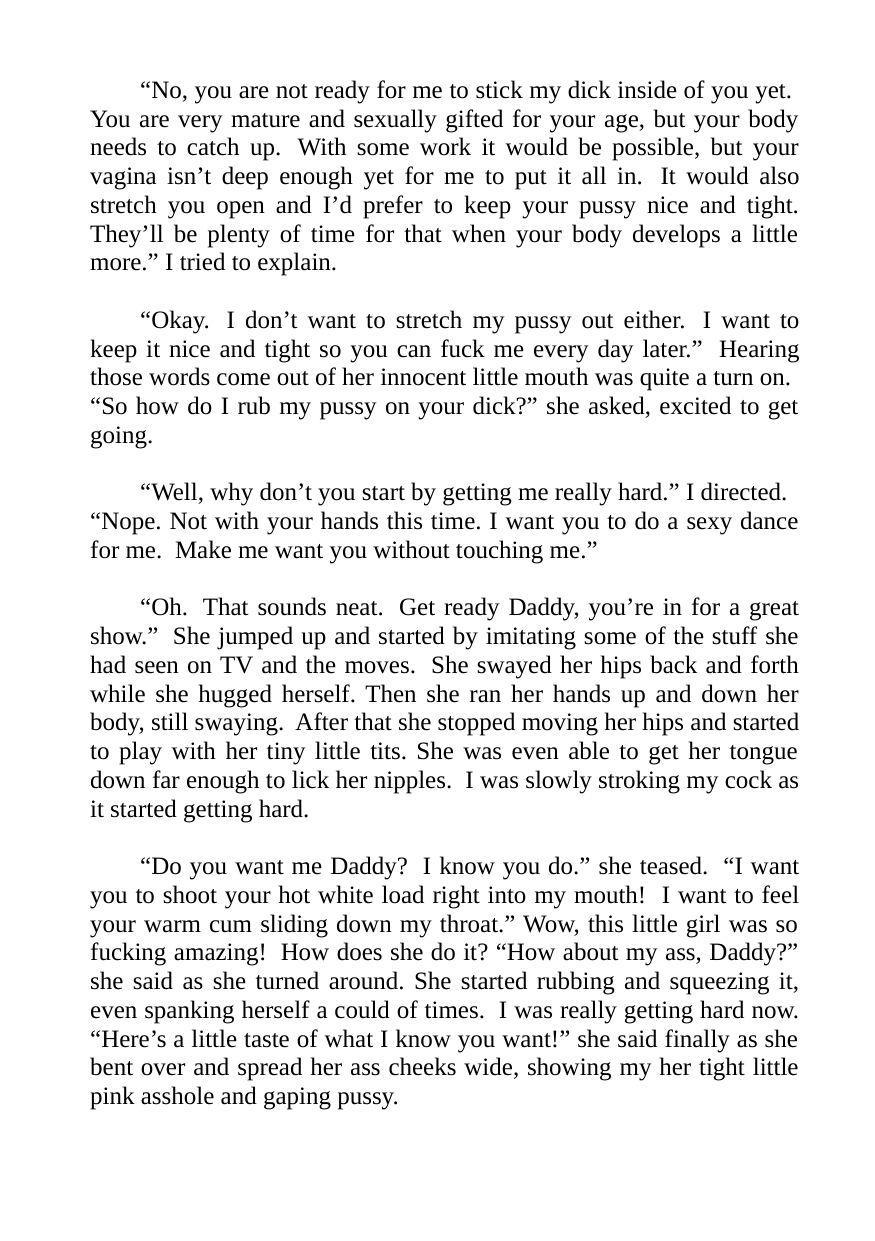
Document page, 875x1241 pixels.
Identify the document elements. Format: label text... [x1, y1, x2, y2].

text “Oh. That sounds neat. Get ready Daddy, you’re in for a great show.” She jumped up and started by imitating some of the stuff she had seen on TV and the moves. She swayed her hips back and forth while she hugged herself. Then she ran her hands up and down her body, still swaying. After that she stopped moving her hips and started to play with her tiny little tits. She was even able to get her tongue down far enough to lick her nipples. I was slowly stroking my cock as it started getting hard. [90, 592, 799, 822]
text “No, you are not ready for me to stick my dick inside of you yet. You are very mature and sexually gifted for your age, but your body needs to catch up. With some work it would be possible, but your vagina isn’t deep enough yet for me to put it all in. It would also stretch you open and I’d prefer to keep your pussy nice and tight. They’ll be plenty of time for that when your body develops a little more.” I tried to explain. [90, 75, 799, 276]
text “Do you want me Daddy? I know you do.” she teased. “I want you to shoot your hot white load right into my mouth! I want to feel your warm cum sliding down my throat.” Wow, this little girl was so fucking amazing! How does she do it? “How about my ass, Daddy?” she said as she turned around. She started rubbing and squeezing it, even spanking herself a could of times. I was really getting hard now. “Here’s a little taste of what I know you want!” she said finally as she bent over and spread her ass cheeks wide, showing my her tight little pink asshole and gaping pussy. [90, 851, 799, 1110]
text “Okay. I don’t want to stretch my pussy out either. I want to keep it nice and tight so you can fuck me every day later.” Hearing those words come out of her innocent little mouth was quite a turn on. “So how do I rub my pussy on your dick?” she asked, excited to get going. [90, 305, 799, 449]
text “Well, why don’t you start by getting me really hard.” I directed. “Nope. Not with your hands this time. I want you to do a sexy dance for me. Make me want you without touching me.” [90, 477, 799, 564]
